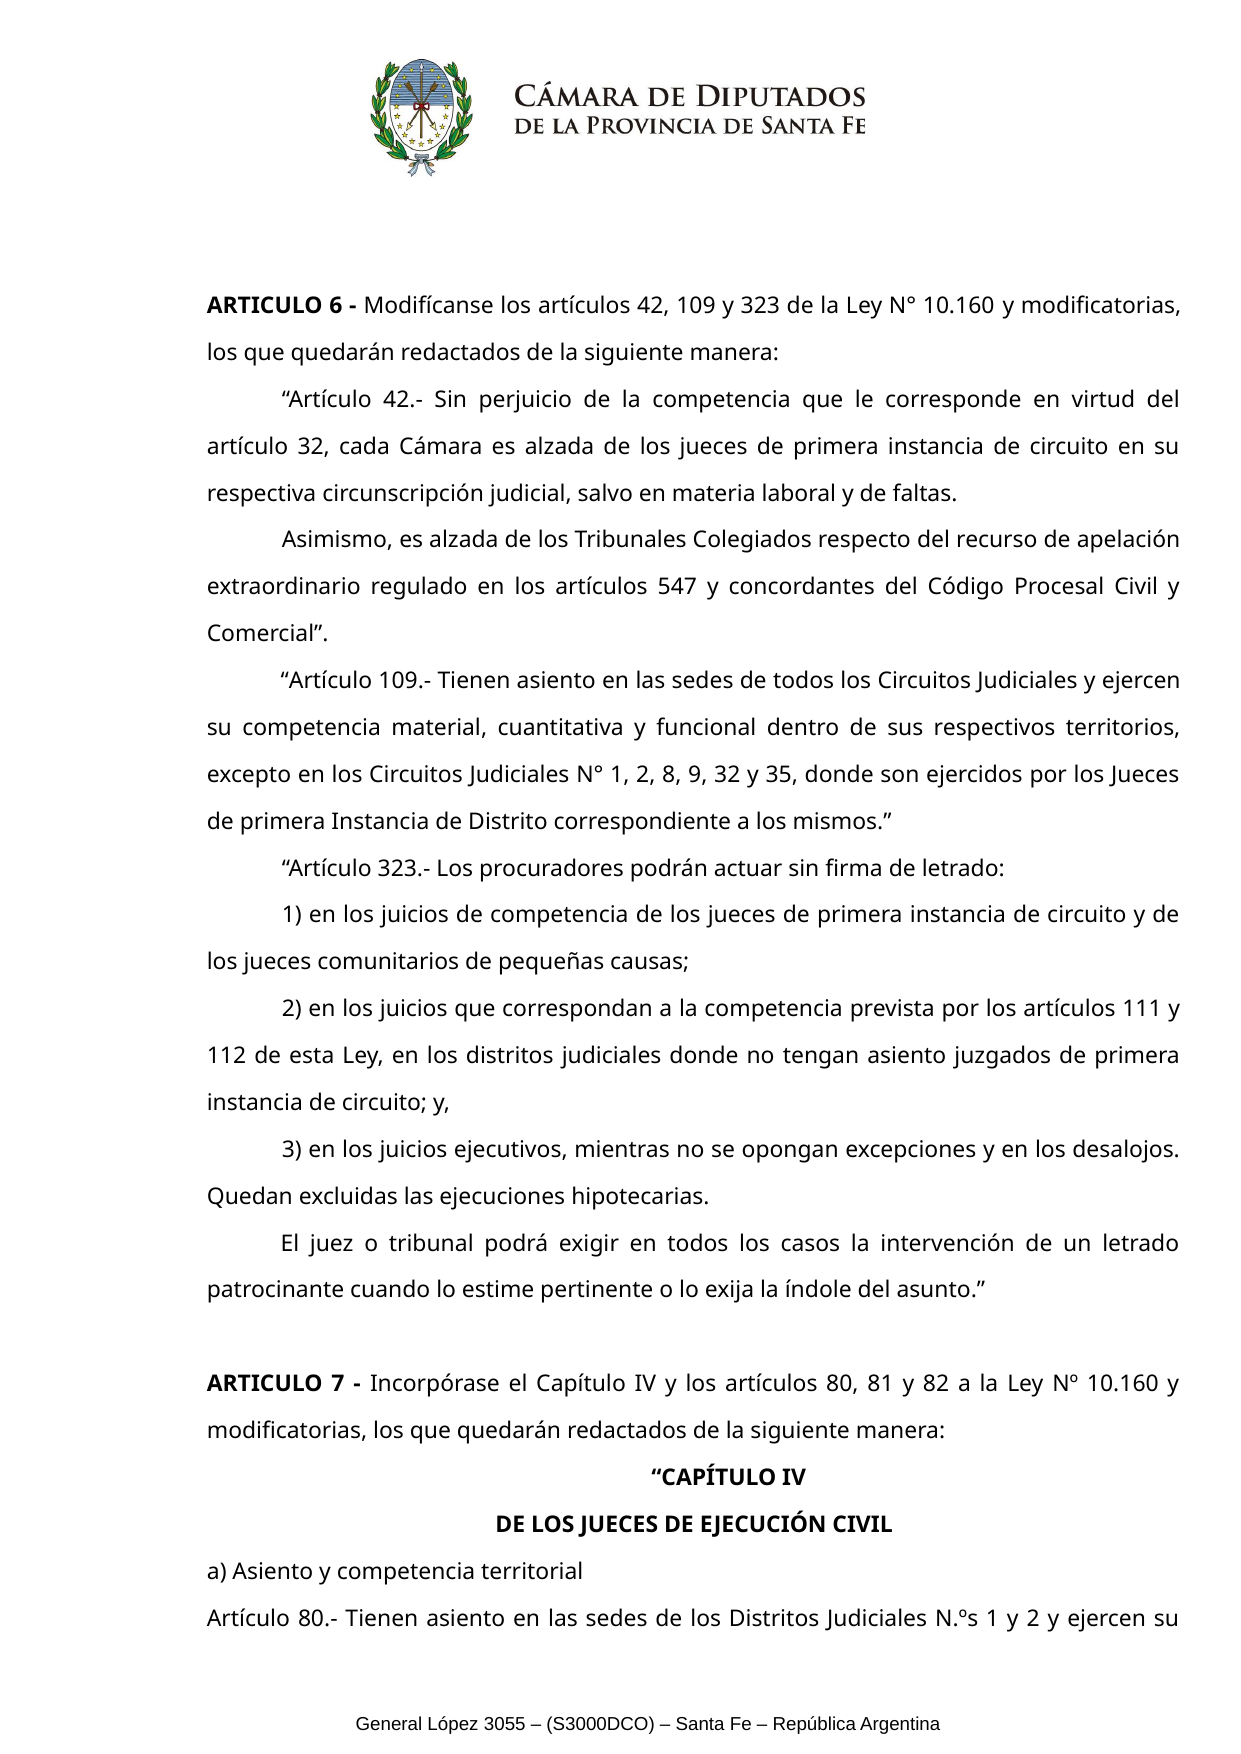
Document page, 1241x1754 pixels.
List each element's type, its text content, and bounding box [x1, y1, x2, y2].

text “CAPÍTULO IV [207, 1461, 1181, 1492]
text ARTICULO 7 - Incorpórase el Capítulo IV y los artículos 80, 81 y 82 a la Ley Nº 10.160 y modificatorias, los que quedarán redactados de la siguiente manera: [207, 1367, 1181, 1445]
list 2) en los juicios que correspondan a la competencia prevista por los artículos 111 y 112 de esta Ley, en los distritos judiciales donde no tengan asiento juzgados de primera instancia de circuito; y, [207, 992, 1181, 1117]
text Asimismo, es alzada de los Tribunales Colegiados respecto del recurso de apelación extraordinario regulado en los artículos 547 y concordantes del Código Procesal Civil y Comercial”. [207, 523, 1181, 648]
text DE LOS JUECES DE EJECUCIÓN CIVIL [207, 1508, 1181, 1539]
text Artículo 80.- Tienen asiento en las sedes de los Distritos Judiciales N.ºs 1 y 2 y ejercen su [207, 1602, 1181, 1633]
text “Artículo 323.- Los procuradores podrán actuar sin firma de letrado: [207, 852, 1181, 883]
text ARTICULO 6 - Modifícanse los artículos 42, 109 y 323 de la Ley N° 10.160 y modificatorias, los que quedarán redactados de la siguiente manera: [207, 289, 1181, 367]
text “Artículo 42.- Sin perjuicio de la competencia que le corresponde en virtud del artículo 32, cada Cámara es alzada de los jueces de primera instancia de circuito en su respectiva circunscripción judicial, salvo en materia laboral y de faltas. [207, 383, 1181, 508]
text El juez o tribunal podrá exigir en todos los casos la intervención de un letrado patrocinante cuando lo estime pertinente o lo exija la índole del asunto.” [207, 1227, 1181, 1305]
text “Artículo 109.- Tienen asiento en las sedes de todos los Circuitos Judiciales y ejercen su competencia material, cuantitativa y funcional dentro de sus respectivos territorios, excepto en los Circuitos Judiciales N° 1, 2, 8, 9, 32 y 35, donde son ejercidos por los Jueces de primera Instancia de Distrito correspondiente a los mismos.” [207, 664, 1181, 836]
list 1) en los juicios de competencia de los jueces de primera instancia de circuito y de los jueces comunitarios de pequeñas causas; [207, 898, 1181, 977]
picture [370, 59, 866, 181]
text a) Asiento y competencia territorial [207, 1555, 1181, 1586]
list 3) en los juicios ejecutivos, mientras no se opongan excepciones y en los desalojos. Quedan excluidas las ejecuciones hipotecarias. [207, 1133, 1181, 1211]
